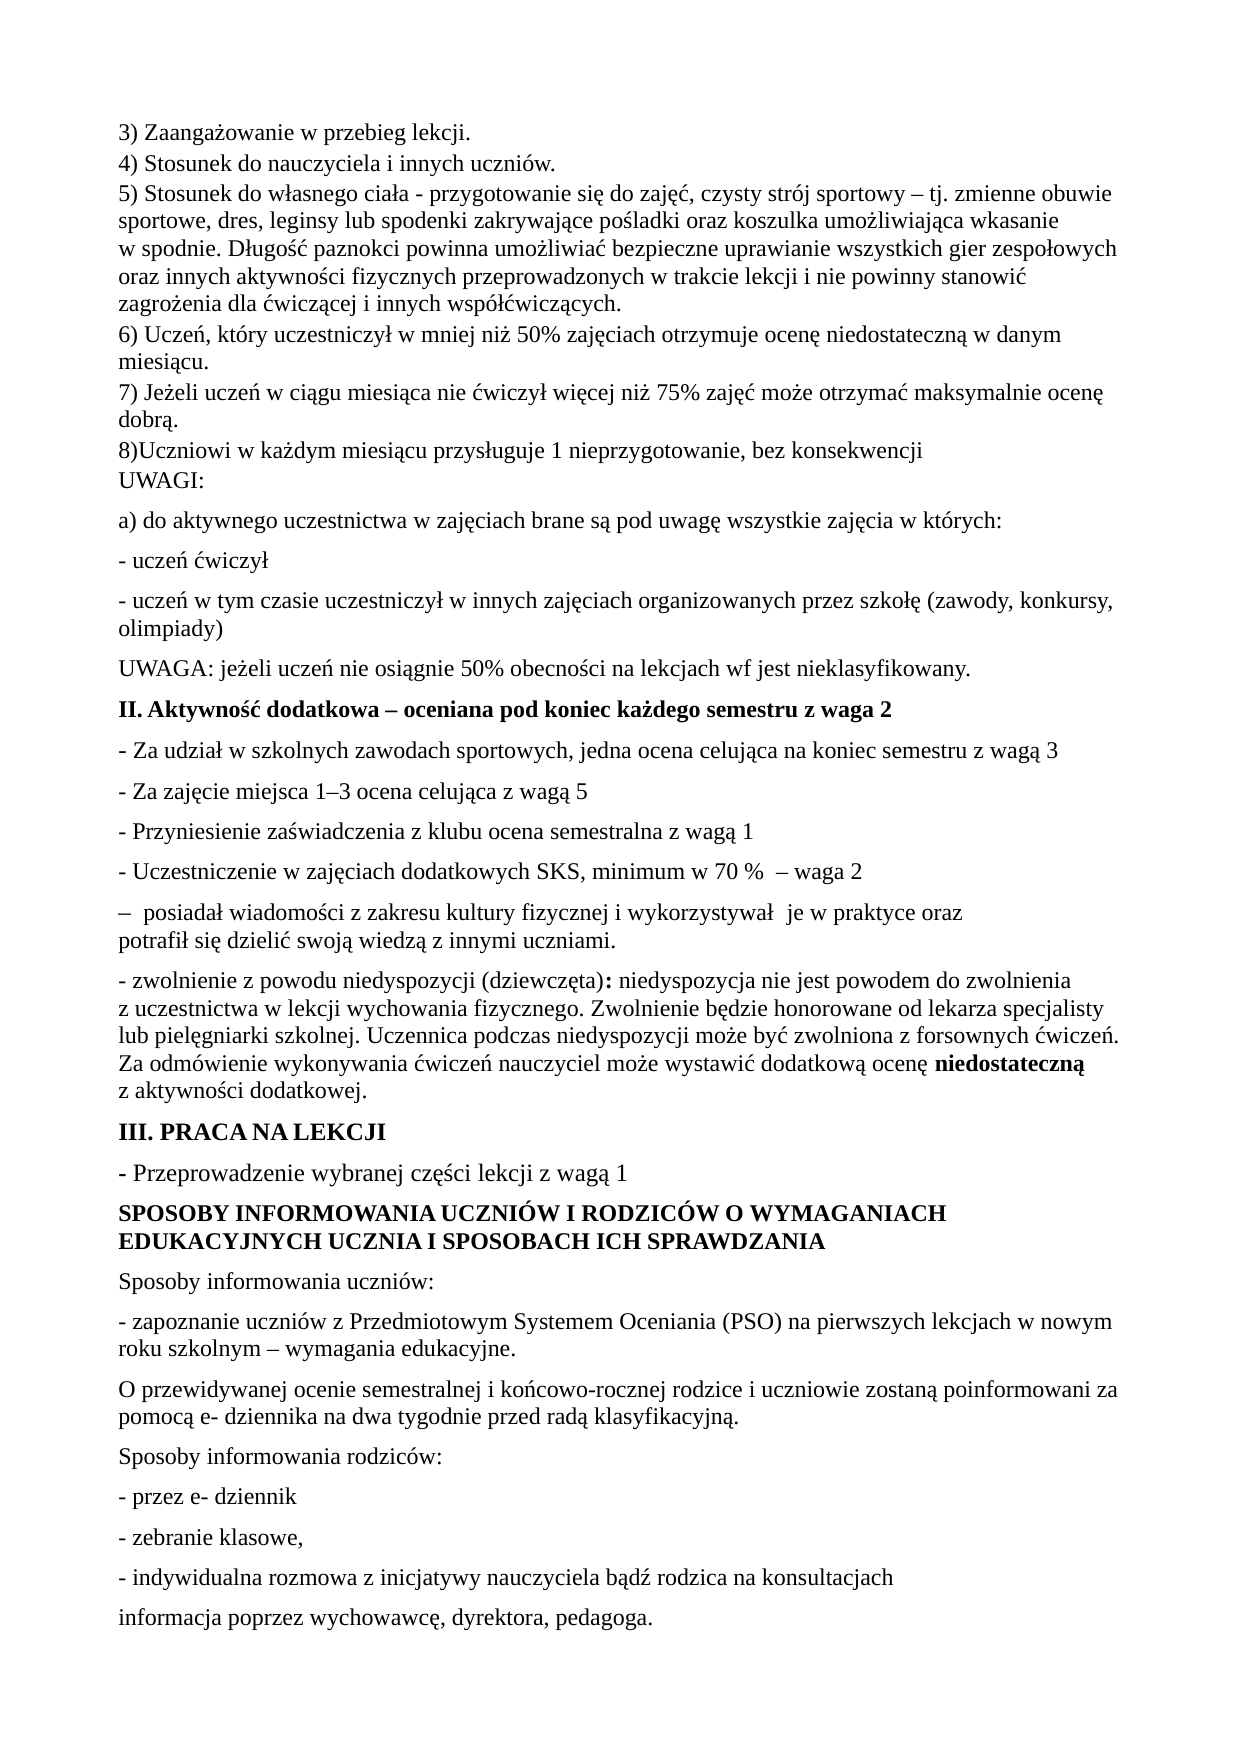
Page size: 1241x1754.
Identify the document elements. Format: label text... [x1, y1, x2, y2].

text - przez e- dziennik [118, 1482, 1122, 1510]
text O przewidywanej ocenie semestralnej i końcowo-rocznej rodzice i uczniowie zostaną poinformowani za pomocą e- dziennika na dwa tygodnie przed radą klasyfikacyjną. [118, 1374, 1122, 1430]
text 7) Jeżeli uczeń w ciągu miesiąca nie ćwiczył więcej niż 75% zajęć może otrzymać maksymalnie ocenę dobrą. [118, 378, 1122, 433]
text - Przyniesienie zaświadczenia z klubu ocena semestralna z wagą 1 [118, 817, 1122, 844]
text II. Aktywność dodatkowa – oceniana pod koniec każdego semestru z waga 2 [118, 694, 1122, 723]
text 4) Stosunek do nauczyciela i innych uczniów. [118, 148, 1122, 176]
text - Za udział w szkolnych zawodach sportowych, jedna ocena celująca na koniec semestru z wagą 3 [118, 736, 1122, 764]
text 6) Uczeń, który uczestniczył w mniej niż 50% zajęciach otrzymuje ocenę niedostateczną w danym miesiącu. [118, 320, 1122, 375]
text - Za zajęcie miejsca 1–3 ocena celująca z wagą 5 [118, 777, 1122, 804]
text SPOSOBY INFORMOWANIA UCZNIÓW I RODZICÓW O WYMAGANIACH EDUKACYJNYCH UCZNIA I SPOSOBACH ICH SPRAWDZANIA [118, 1199, 1122, 1254]
text - zwolnienie z powodu niedyspozycji (dziewczęta): niedyspozycja nie jest powodem do zwolnienia z uczestnictwa w lekcji wychowania fizycznego. Zwolnienie będzie honorowane od lekarza specjalisty lub pielęgniarki szkolnej. Uczennica podczas niedyspozycji może być zwolniona z forsownych ćwiczeń. Za odmówienie wykonywania ćwiczeń nauczyciel może wystawić dodatkową ocenę niedostateczną z aktywności dodatkowej. [118, 966, 1122, 1104]
text Sposoby informowania uczniów: [118, 1267, 1122, 1294]
text - uczeń w tym czasie uczestniczył w innych zajęciach organizowanych przez szkołę (zawody, konkursy, olimpiady) [118, 587, 1122, 642]
text Sposoby informowania rodziców: [118, 1442, 1122, 1470]
text 8)Uczniowi w każdym miesiącu przysługuje 1 nieprzygotowanie, bez konsekwencji [118, 436, 1122, 463]
text - uczeń ćwiczył [118, 546, 1122, 574]
text a) do aktywnego uczestnictwa w zajęciach brane są pod uwagę wszystkie zajęcia w których: [118, 506, 1122, 534]
text - zebranie klasowe, [118, 1522, 1122, 1550]
text - Uczestniczenie w zajęciach dodatkowych SKS, minimum w 70 % – waga 2 [118, 857, 1122, 885]
text - indywidualna rozmowa z inicjatywy nauczyciela bądź rodzica na konsultacjach [118, 1563, 1122, 1590]
text - zapoznanie uczniów z Przedmiotowym Systemem Oceniania (PSO) na pierwszych lekcjach w nowym roku szkolnym – wymagania edukacyjne. [118, 1307, 1122, 1362]
text III. PRACA NA LEKCJI [118, 1117, 1122, 1145]
text 5) Stosunek do własnego ciała - przygotowanie się do zajęć, czysty strój sportowy – tj. zmienne obuwie sportowe, dres, leginsy lub spodenki zakrywające pośladki oraz koszulka umożliwiająca wkasanie w spodnie. Długość paznokci powinna umożliwiać bezpieczne uprawianie wszystkich gier zespołowych oraz innych aktywności fizycznych przeprowadzonych w trakcie lekcji i nie powinny stanowić zagrożenia dla ćwiczącej i innych współćwiczących. [118, 179, 1122, 317]
text 3) Zaangażowanie w przebieg lekcji. [118, 118, 1122, 146]
text UWAGA: jeżeli uczeń nie osiągnie 50% obecności na lekcjach wf jest nieklasyfikowany. [118, 654, 1122, 682]
text - Przeprowadzenie wybranej części lekcji z wagą 1 [118, 1158, 1122, 1187]
text UWAGI: [118, 466, 1122, 494]
text informacja poprzez wychowawcę, dyrektora, pedagoga. [118, 1603, 1122, 1630]
text – posiadał wiadomości z zakresu kultury fizycznej i wykorzystywał je w praktyce oraz potrafił się dzielić swoją wiedzą z innymi uczniami. [118, 897, 1122, 953]
